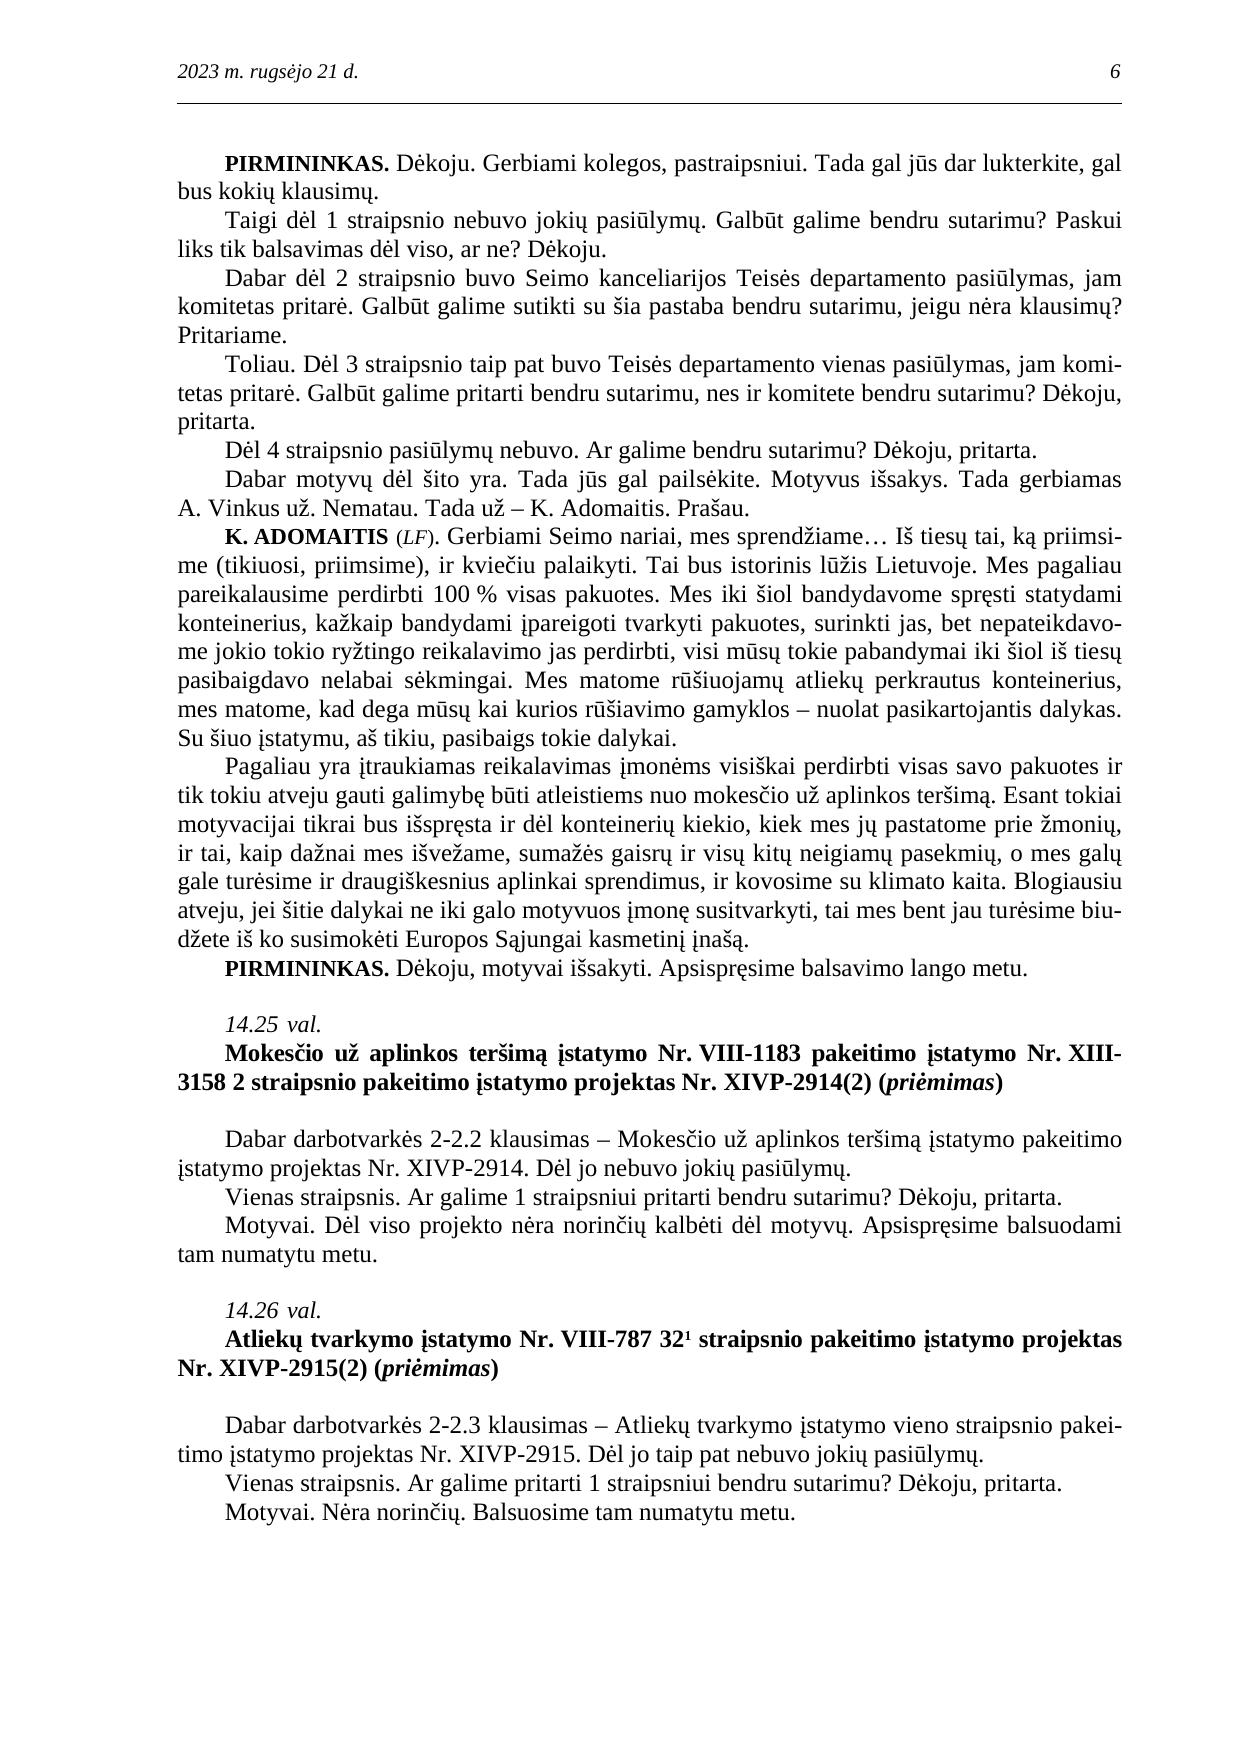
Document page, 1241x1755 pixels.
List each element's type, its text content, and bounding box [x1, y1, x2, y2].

text Vie­nas straips­nis. Ar ga­li­me pri­tar­ti 1 straips­niui ben­dru su­ta­ri­mu? Dė­ko­ju, pri­tar­ta. [177, 1468, 1122, 1497]
text To­liau. Dėl 3 straips­nio taip pat bu­vo Tei­sės de­par­ta­men­to vie­nas pa­siū­ly­mas, jam ko­mi­te­tas pri­ta­rė. Gal­būt ga­li­me pri­tar­ti ben­dru su­ta­ri­mu, nes ir ko­mi­te­te ben­dru su­ta­ri­mu? Dė­ko­ju, pri­tar­ta. [177, 349, 1122, 435]
text 14.25 val. [224, 1010, 1122, 1038]
text Da­bar mo­ty­vų dėl ši­to yra. Ta­da jūs gal pail­sė­ki­te. Mo­ty­vus iš­sa­kys. Ta­da ger­bia­mas A. Vin­kus už. Ne­ma­tau. Ta­da už – K. Ado­mai­tis. Pra­šau. [177, 464, 1122, 521]
text Da­bar dar­bo­tvarkės 2-2.2 klau­si­mas – Mo­kes­čio už ap­lin­kos ter­ši­mą įsta­ty­mo pa­kei­ti­mo įsta­ty­mo pro­jek­tas Nr. XIVP-2914. Dėl jo ne­bu­vo jo­kių pa­siū­ly­mų. [177, 1124, 1122, 1182]
text Tai­gi dėl 1 straips­nio ne­bu­vo jo­kių pa­siū­ly­mų. Gal­būt ga­li­me ben­dru su­ta­ri­mu? Pas­kui liks tik bal­sa­vi­mas dėl vi­so, ar ne? Dė­ko­ju. [177, 205, 1122, 263]
text 14.26 val. [224, 1297, 1122, 1324]
text Da­bar dėl 2 straips­nio bu­vo Sei­mo kan­ce­lia­ri­jos Tei­sės de­par­ta­men­to pa­siū­ly­mas, jam ko­mi­te­tas pri­ta­rė. Gal­būt ga­li­me su­tik­ti su šia pa­sta­ba ben­dru su­ta­ri­mu, jei­gu nė­ra klau­si­mų? Pri­ta­ria­me. [177, 263, 1122, 349]
text Pa­ga­liau yra įtrau­kia­mas rei­ka­la­vi­mas įmo­nėms vi­siš­kai per­dirb­ti vi­sas sa­vo pa­kuo­tes ir tik to­kiu at­ve­ju gau­ti ga­li­my­bę bū­ti at­leis­tiems nuo mo­kes­čio už ap­lin­kos ter­ši­mą. Esant to­kiai mo­ty­va­ci­jai tik­rai bus iš­spręs­ta ir dėl kon­tei­ne­rių kie­kio, kiek mes jų pa­sta­to­me prie žmo­nių, ir tai, kaip daž­nai mes iš­ve­ža­me, su­ma­žės gais­rų ir vi­sų ki­tų nei­gia­mų pa­sek­mių, o mes ga­lų ga­le tu­rė­si­me ir drau­giš­kes­nius ap­lin­kai spren­di­mus, ir ko­vo­si­me su kli­ma­to kai­ta. Blo­giau­siu at­ve­ju, jei ši­tie da­ly­kai ne iki ga­lo mo­ty­vuos įmo­nę su­si­tvar­ky­ti, tai mes bent jau tu­rė­si­me biu­dže­te iš ko su­si­mo­kė­ti Eu­ro­pos Są­jun­gai kas­me­ti­nį įna­šą. [177, 751, 1122, 953]
text Mo­ty­vai. Nė­ra no­rin­čių. Bal­suo­si­me tam nu­ma­ty­tu me­tu. [177, 1497, 1122, 1525]
text PIRMININKAS. Dė­ko­ju. Ger­bia­mi ko­le­gos, pa­straips­niui. Ta­da gal jūs dar luk­ter­ki­te, gal bus ko­kių klau­si­mų. [177, 148, 1122, 205]
text Dėl 4 straips­nio pa­siū­ly­mų ne­bu­vo. Ar ga­li­me ben­dru su­ta­ri­mu? Dė­ko­ju, pri­tar­ta. [177, 435, 1122, 464]
text Mo­ty­vai. Dėl vi­so pro­jek­to nė­ra no­rin­čių kal­bė­ti dėl mo­ty­vų. Ap­si­sprę­si­me bal­suo­da­mi tam nu­ma­ty­tu me­tu. [177, 1210, 1122, 1268]
text Vie­nas straips­nis. Ar ga­li­me 1 straips­niui pri­tar­ti ben­dru su­ta­ri­mu? Dė­ko­ju, pri­tar­ta. [177, 1182, 1122, 1210]
text K. ADOMAITIS (LF). Ger­bia­mi Sei­mo na­riai, mes spren­džia­me… Iš tie­sų tai, ką pri­im­si­me (ti­kiuo­si, pri­im­si­me), ir kvie­čiu pa­lai­ky­ti. Tai bus is­to­ri­nis lū­žis Lie­tu­vo­je. Mes pa­ga­liau pa­rei­ka­lau­si­me per­dirb­ti 100 % vi­sas pa­kuo­tes. Mes iki šiol ban­dy­da­vo­me spręs­ti sta­ty­da­mi kon­tei­ne­rius, kaž­kaip ban­dy­da­mi įpa­rei­go­ti tvar­ky­ti pa­kuo­tes, su­rink­ti jas, bet ne­pa­teik­da­vo­me jo­kio to­kio ryž­tin­go rei­ka­la­vi­mo jas per­dirb­ti, vi­si mū­sų to­kie pa­ban­dy­mai iki šiol iš tie­sų pa­si­baig­da­vo ne­la­bai sėk­min­gai. Mes ma­to­me rū­šiuo­ja­mų at­lie­kų per­krau­tus kon­tei­ne­rius, mes ma­to­me, kad de­ga mū­sų kai ku­rios rū­šia­vi­mo ga­myk­los – nuo­lat pa­si­kar­to­jan­tis da­ly­kas. Su šiuo įsta­ty­mu, aš ti­kiu, pa­si­baigs to­kie da­ly­kai. [177, 521, 1122, 751]
text Mo­kes­čio už ap­lin­kos ter­ši­mą įsta­ty­mo Nr. VIII-1183 pa­kei­ti­mo įsta­ty­mo Nr. XIII-3158 2 straips­nio pa­kei­ti­mo įsta­ty­mo pro­jek­tas Nr. XIVP-2914(2) (pri­ėmi­mas) [177, 1038, 1122, 1095]
text PIRMININKAS. Dė­ko­ju, mo­ty­vai iš­sa­ky­ti. Ap­si­sprę­si­me bal­sa­vi­mo lan­go me­tu. [177, 953, 1122, 981]
text Da­bar dar­bo­tvarkės 2-2.3 klau­si­mas – At­lie­kų tvar­ky­mo įsta­ty­mo vie­no straips­nio pa­kei­ti­mo įsta­ty­mo pro­jek­tas Nr. XIVP-2915. Dėl jo taip pat ne­bu­vo jo­kių pa­siū­ly­mų. [177, 1410, 1122, 1468]
text At­lie­kų tvar­ky­mo įsta­ty­mo Nr. VIII-787 321 straips­nio pa­kei­ti­mo įsta­ty­mo pro­jek­tas Nr. XIVP-2915(2) (pri­ėmi­mas) [177, 1324, 1122, 1382]
